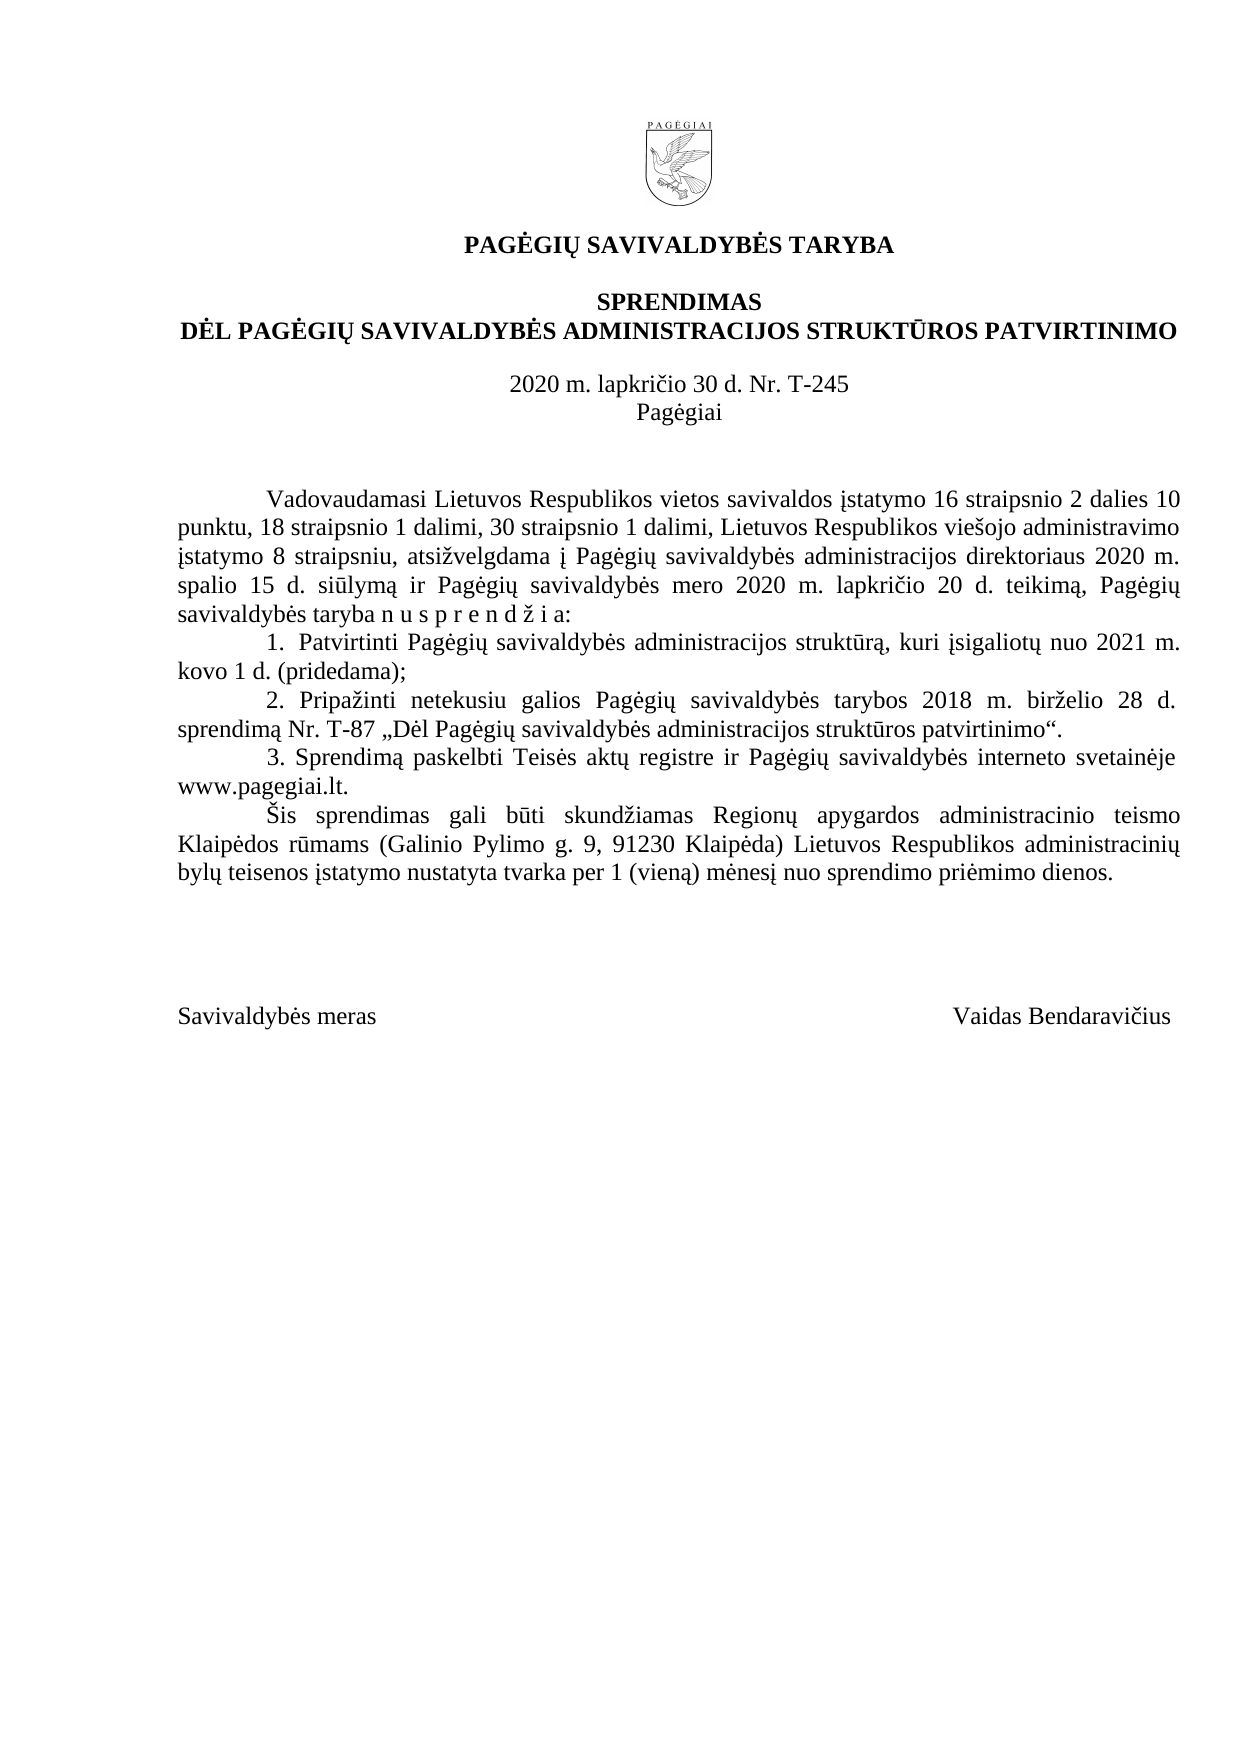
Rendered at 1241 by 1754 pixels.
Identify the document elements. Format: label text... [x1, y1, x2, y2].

text Vadovaudamasi Lietuvos Respublikos vietos savivaldos įstatymo 16 straipsnio 2 dalies 10 punktu, 18 straipsnio 1 dalimi, 30 straipsnio 1 dalimi, Lietuvos Respublikos viešojo administravimo įstatymo 8 straipsniu, atsižvelgdama į Pagėgių savivaldybės administracijos direktoriaus 2020 m. spalio 15 d. siūlymą ir Pagėgių savivaldybės mero 2020 m. lapkričio 20 d. teikimą, Pagėgių savivaldybės taryba n u s p r e n d ž i a: [177, 484, 1181, 627]
text 2020 m. lapkričio 30 d. Nr. T-245 [177, 369, 1181, 397]
text 3. Sprendimą paskelbti Teisės aktų registre ir Pagėgių savivaldybės interneto svetainėje www.pagegiai.lt. [177, 742, 1177, 800]
text Savivaldybės meras Vaidas Bendaravičius [177, 1001, 1181, 1030]
text Dėl Pagėgių savivaldybės ADMINISTRACIJOS STRUKTŪROS PATVIRTINIMO [177, 316, 1181, 345]
text PAGĖGIŲ SAVIVALDYBĖS TARYBA [177, 230, 1181, 258]
text Pagėgiai [177, 397, 1181, 426]
text Šis sprendimas gali būti skundžiamas Regionų apygardos administracinio teismo Klaipėdos rūmams (Galinio Pylimo g. 9, 91230 Klaipėda) Lietuvos Respublikos administracinių bylų teisenos įstatymo nustatyta tvarka per 1 (vieną) mėnesį nuo sprendimo priėmimo dienos. [177, 800, 1181, 886]
text 2. Pripažinti netekusiu galios Pagėgių savivaldybės tarybos 2018 m. birželio 28 d. sprendimą Nr. T-87 „Dėl Pagėgių savivaldybės administracijos struktūros patvirtinimo“. [177, 685, 1177, 742]
text 1. Patvirtinti Pagėgių savivaldybės administracijos struktūrą, kuri įsigaliotų nuo 2021 m. kovo 1 d. (pridedama); [177, 627, 1181, 685]
text sprendimas [177, 287, 1181, 316]
